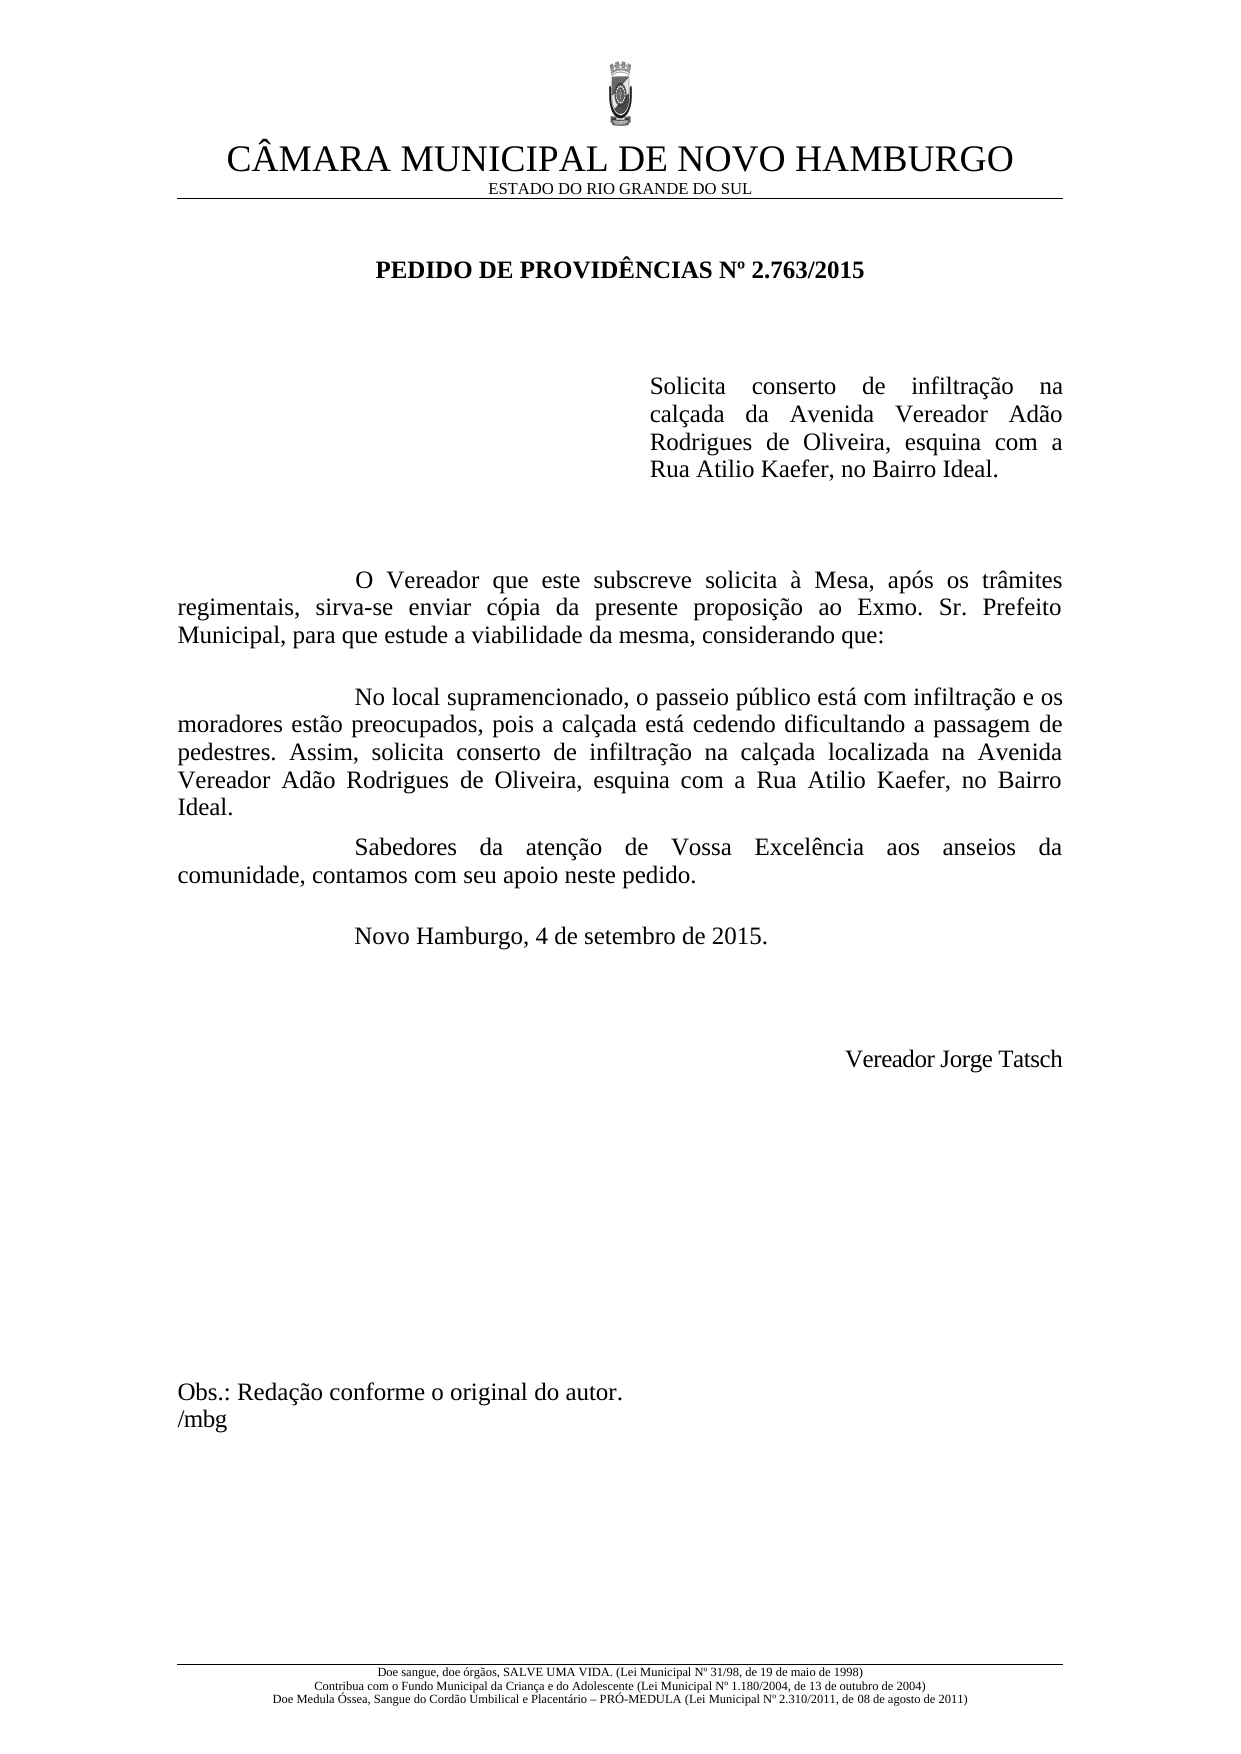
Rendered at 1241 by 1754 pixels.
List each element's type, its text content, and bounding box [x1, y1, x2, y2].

text O Vereador que este subscreve solicita à Mesa, após os trâmites regimentais, sirva-se enviar cópia da presente proposição ao Exmo. Sr. Prefeito Municipal, para que estude a viabilidade da mesma, considerando que: [177, 566, 1063, 649]
text Vereador Jorge Tatsch [177, 1045, 1063, 1073]
text /mbg [177, 1406, 1063, 1433]
text Obs.: Redação conforme o original do autor. [177, 1378, 1063, 1406]
text Novo Hamburgo, 4 de setembro de 2015. [177, 922, 1063, 950]
text Sabedores da atenção de Vossa Excelência aos anseios da comunidade, contamos com seu apoio neste pedido. [177, 833, 1063, 888]
text PEDIDO DE PROVIDÊNCIAS Nº 2.763/2015 [177, 256, 1063, 284]
text No local supramencionado, o passeio público está com infiltração e os moradores estão preocupados, pois a calçada está cedendo dificultando a passagem de pedestres. Assim, solicita conserto de infiltração na calçada localizada na Avenida Vereador Adão Rodrigues de Oliveira, esquina com a Rua Atilio Kaefer, no Bairro Ideal. [177, 683, 1063, 821]
text Solicita conserto de infiltração na calçada da Avenida Vereador Adão Rodrigues de Oliveira, esquina com a Rua Atilio Kaefer, no Bairro Ideal. [649, 372, 1063, 483]
